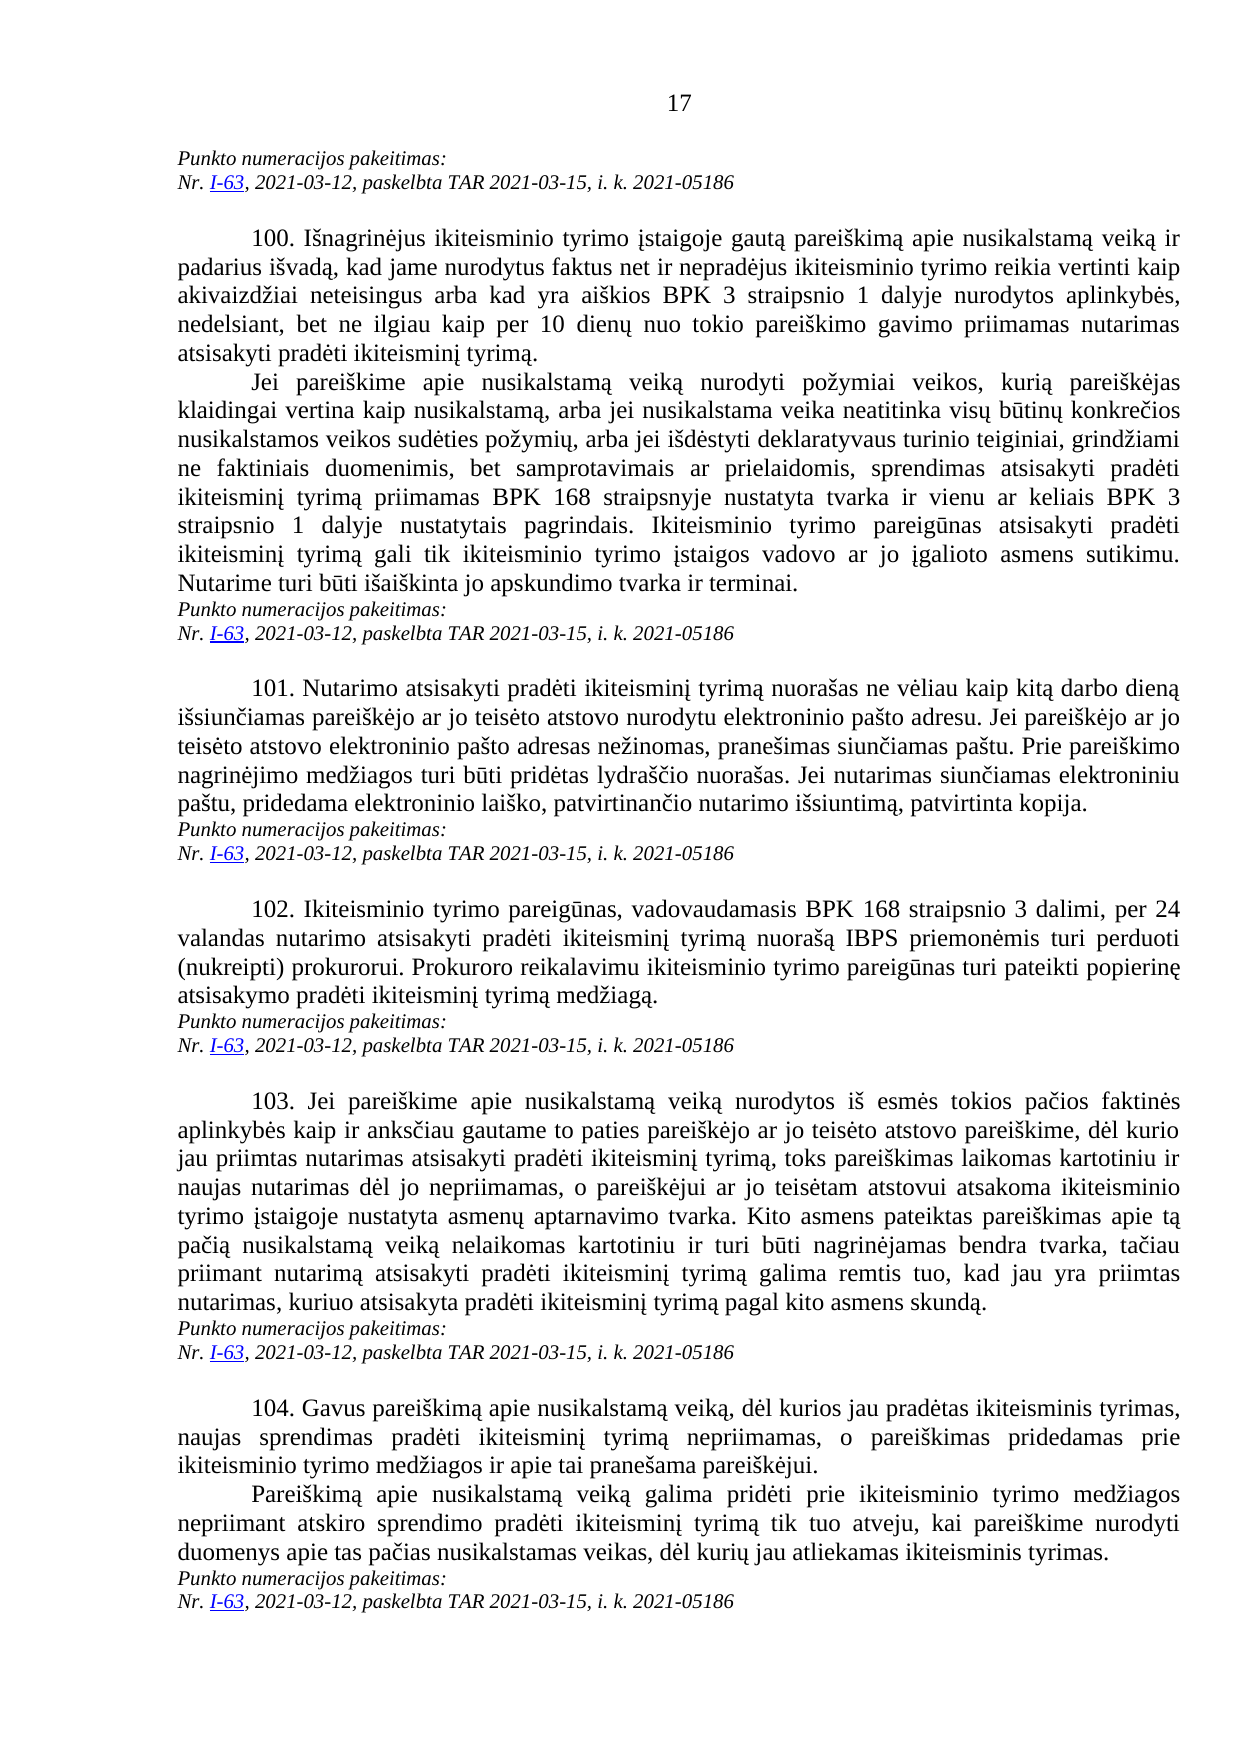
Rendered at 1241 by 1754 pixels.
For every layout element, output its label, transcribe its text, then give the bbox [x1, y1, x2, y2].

text Nr. I-63, 2021-03-12, paskelbta TAR 2021-03-15, i. k. 2021-05186 [177, 1340, 1181, 1364]
text Nr. I-63, 2021-03-12, paskelbta TAR 2021-03-15, i. k. 2021-05186 [177, 1589, 1181, 1613]
text Pareiškimą apie nusikalstamą veiką galima pridėti prie ikiteisminio tyrimo medžiagos nepriimant atskiro sprendimo pradėti ikiteisminį tyrimą tik tuo atveju, kai pareiškime nurodyti duomenys apie tas pačias nusikalstamas veikas, dėl kurių jau atliekamas ikiteisminis tyrimas. [177, 1479, 1181, 1565]
text 103. Jei pareiškime apie nusikalstamą veiką nurodytos iš esmės tokios pačios faktinės aplinkybės kaip ir anksčiau gautame to paties pareiškėjo ar jo teisėto atstovo pareiškime, dėl kurio jau priimtas nutarimas atsisakyti pradėti ikiteisminį tyrimą, toks pareiškimas laikomas kartotiniu ir naujas nutarimas dėl jo nepriimamas, o pareiškėjui ar jo teisėtam atstovui atsakoma ikiteisminio tyrimo įstaigoje nustatyta asmenų aptarnavimo tvarka. Kito asmens pateiktas pareiškimas apie tą pačią nusikalstamą veiką nelaikomas kartotiniu ir turi būti nagrinėjamas bendra tvarka, tačiau priimant nutarimą atsisakyti pradėti ikiteisminį tyrimą galima remtis tuo, kad jau yra priimtas nutarimas, kuriuo atsisakyta pradėti ikiteisminį tyrimą pagal kito asmens skundą. [177, 1086, 1181, 1316]
text Punkto numeracijos pakeitimas: [177, 1565, 1181, 1589]
text Nr. I-63, 2021-03-12, paskelbta TAR 2021-03-15, i. k. 2021-05186 [177, 1033, 1181, 1057]
text Punkto numeracijos pakeitimas: [177, 597, 1181, 621]
text Punkto numeracijos pakeitimas: [177, 1316, 1181, 1340]
text Nr. I-63, 2021-03-12, paskelbta TAR 2021-03-15, i. k. 2021-05186 [177, 170, 1181, 194]
text Nr. I-63, 2021-03-12, paskelbta TAR 2021-03-15, i. k. 2021-05186 [177, 621, 1181, 645]
text 104. Gavus pareiškimą apie nusikalstamą veiką, dėl kurios jau pradėtas ikiteisminis tyrimas, naujas sprendimas pradėti ikiteisminį tyrimą nepriimamas, o pareiškimas pridedamas prie ikiteisminio tyrimo medžiagos ir apie tai pranešama pareiškėjui. [177, 1393, 1181, 1479]
text 100. Išnagrinėjus ikiteisminio tyrimo įstaigoje gautą pareiškimą apie nusikalstamą veiką ir padarius išvadą, kad jame nurodytus faktus net ir nepradėjus ikiteisminio tyrimo reikia vertinti kaip akivaizdžiai neteisingus arba kad yra aiškios BPK 3 straipsnio 1 dalyje nurodytos aplinkybės, nedelsiant, bet ne ilgiau kaip per 10 dienų nuo tokio pareiškimo gavimo priimamas nutarimas atsisakyti pradėti ikiteisminį tyrimą. [177, 223, 1181, 367]
text Punkto numeracijos pakeitimas: [177, 1009, 1181, 1033]
text Nr. I-63, 2021-03-12, paskelbta TAR 2021-03-15, i. k. 2021-05186 [177, 841, 1181, 865]
text Punkto numeracijos pakeitimas: [177, 146, 1181, 170]
text Jei pareiškime apie nusikalstamą veiką nurodyti požymiai veikos, kurią pareiškėjas klaidingai vertina kaip nusikalstamą, arba jei nusikalstama veika neatitinka visų būtinų konkrečios nusikalstamos veikos sudėties požymių, arba jei išdėstyti deklaratyvaus turinio teiginiai, grindžiami ne faktiniais duomenimis, bet samprotavimais ar prielaidomis, sprendimas atsisakyti pradėti ikiteisminį tyrimą priimamas BPK 168 straipsnyje nustatyta tvarka ir vienu ar keliais BPK 3 straipsnio 1 dalyje nustatytais pagrindais. Ikiteisminio tyrimo pareigūnas atsisakyti pradėti ikiteisminį tyrimą gali tik ikiteisminio tyrimo įstaigos vadovo ar jo įgalioto asmens sutikimu. Nutarime turi būti išaiškinta jo apskundimo tvarka ir terminai. [177, 367, 1181, 597]
text Punkto numeracijos pakeitimas: [177, 817, 1181, 841]
text 101. Nutarimo atsisakyti pradėti ikiteisminį tyrimą nuorašas ne vėliau kaip kitą darbo dieną išsiunčiamas pareiškėjo ar jo teisėto atstovo nurodytu elektroninio pašto adresu. Jei pareiškėjo ar jo teisėto atstovo elektroninio pašto adresas nežinomas, pranešimas siunčiamas paštu. Prie pareiškimo nagrinėjimo medžiagos turi būti pridėtas lydraščio nuorašas. Jei nutarimas siunčiamas elektroniniu paštu, pridedama elektroninio laiško, patvirtinančio nutarimo išsiuntimą, patvirtinta kopija. [177, 673, 1181, 817]
text 102. Ikiteisminio tyrimo pareigūnas, vadovaudamasis BPK 168 straipsnio 3 dalimi, per 24 valandas nutarimo atsisakyti pradėti ikiteisminį tyrimą nuorašą IBPS priemonėmis turi perduoti (nukreipti) prokurorui. Prokuroro reikalavimu ikiteisminio tyrimo pareigūnas turi pateikti popierinę atsisakymo pradėti ikiteisminį tyrimą medžiagą. [177, 894, 1181, 1009]
